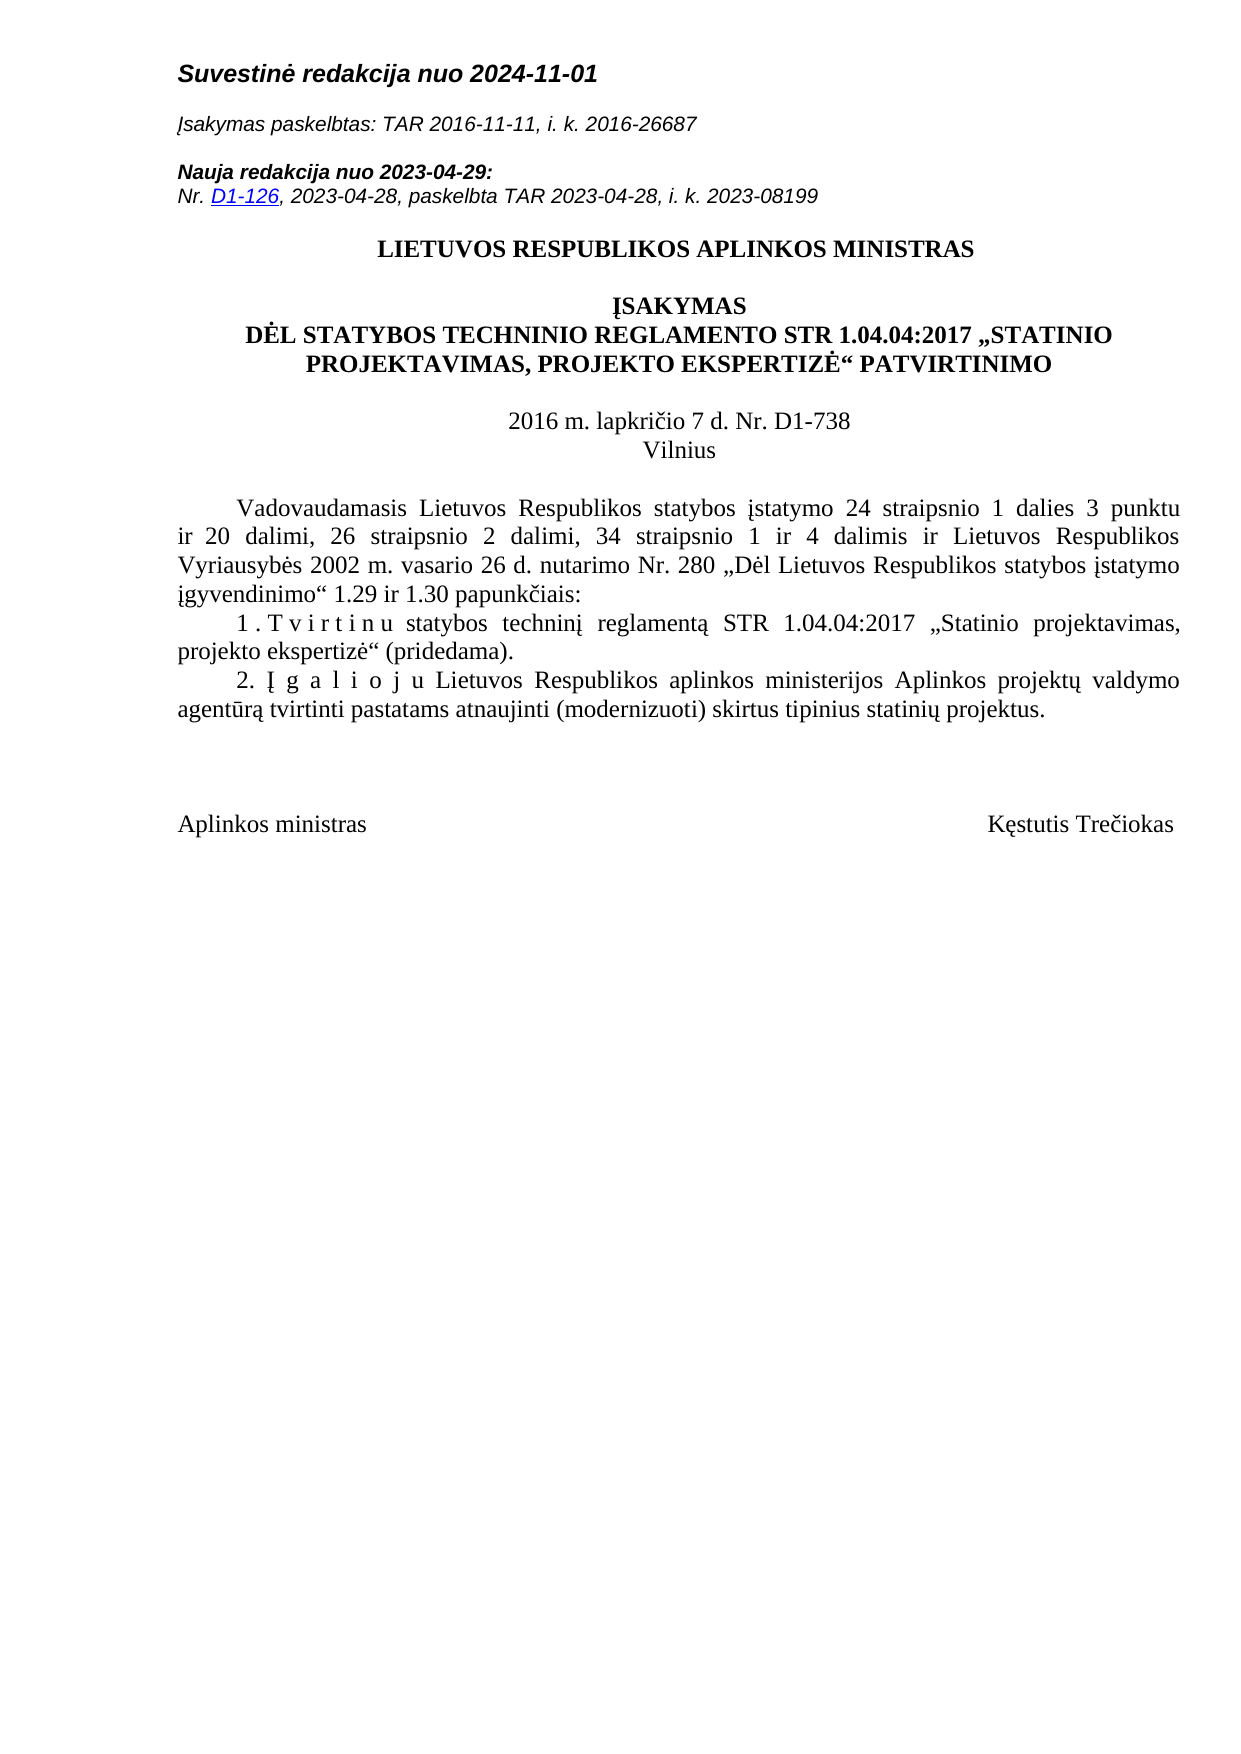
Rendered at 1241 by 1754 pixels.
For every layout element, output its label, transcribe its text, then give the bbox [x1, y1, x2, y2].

text Aplinkos ministras Kęstutis Trečiokas [177, 809, 1181, 838]
text Nauja redakcija nuo 2023-04-29: [177, 160, 1181, 184]
text Suvestinė redakcija nuo 2024-11-01 [177, 59, 1181, 88]
text LIETUVOS RESPUBLIKOS APLINKOS MINISTRAS [177, 234, 1181, 263]
text 2. Į g a l i o j u Lietuvos Respublikos aplinkos ministerijos Aplinkos projektų valdymo agentūrą tvirtinti pastatams atnaujinti (modernizuoti) skirtus tipinius statinių projektus. [177, 665, 1181, 723]
text Nr. D1-126, 2023-04-28, paskelbta TAR 2023-04-28, i. k. 2023-08199 [177, 184, 1181, 208]
text 1.Tvirtinu statybos techninį reglamentą STR 1.04.04:2017 „Statinio projektavimas, projekto ekspertizė“ (pridedama). [177, 608, 1181, 665]
text 2016 m. lapkričio 7 d. Nr. D1-738 [177, 406, 1181, 435]
text Vadovaudamasis Lietuvos Respublikos statybos įstatymo 24 straipsnio 1 dalies 3 punktu ir 20 dalimi, 26 straipsnio 2 dalimi, 34 straipsnio 1 ir 4 dalimis ir Lietuvos Respublikos Vyriausybės 2002 m. vasario 26 d. nutarimo Nr. 280 „Dėl Lietuvos Respublikos statybos įstatymo įgyvendinimo“ 1.29 ir 1.30 papunkčiais: [177, 493, 1181, 608]
text Įsakymas paskelbtas: TAR 2016-11-11, i. k. 2016-26687 [177, 112, 1181, 136]
text Vilnius [177, 435, 1181, 464]
text DĖL STATYBOS TECHNINIO REGLAMENTO STR 1.04.04:2017 „STATINIO PROJEKTAVIMAS, PROJEKTO EKSPERTIZĖ“ PATVIRTINIMO [177, 320, 1181, 378]
text ĮSAKYMAS [177, 291, 1181, 320]
